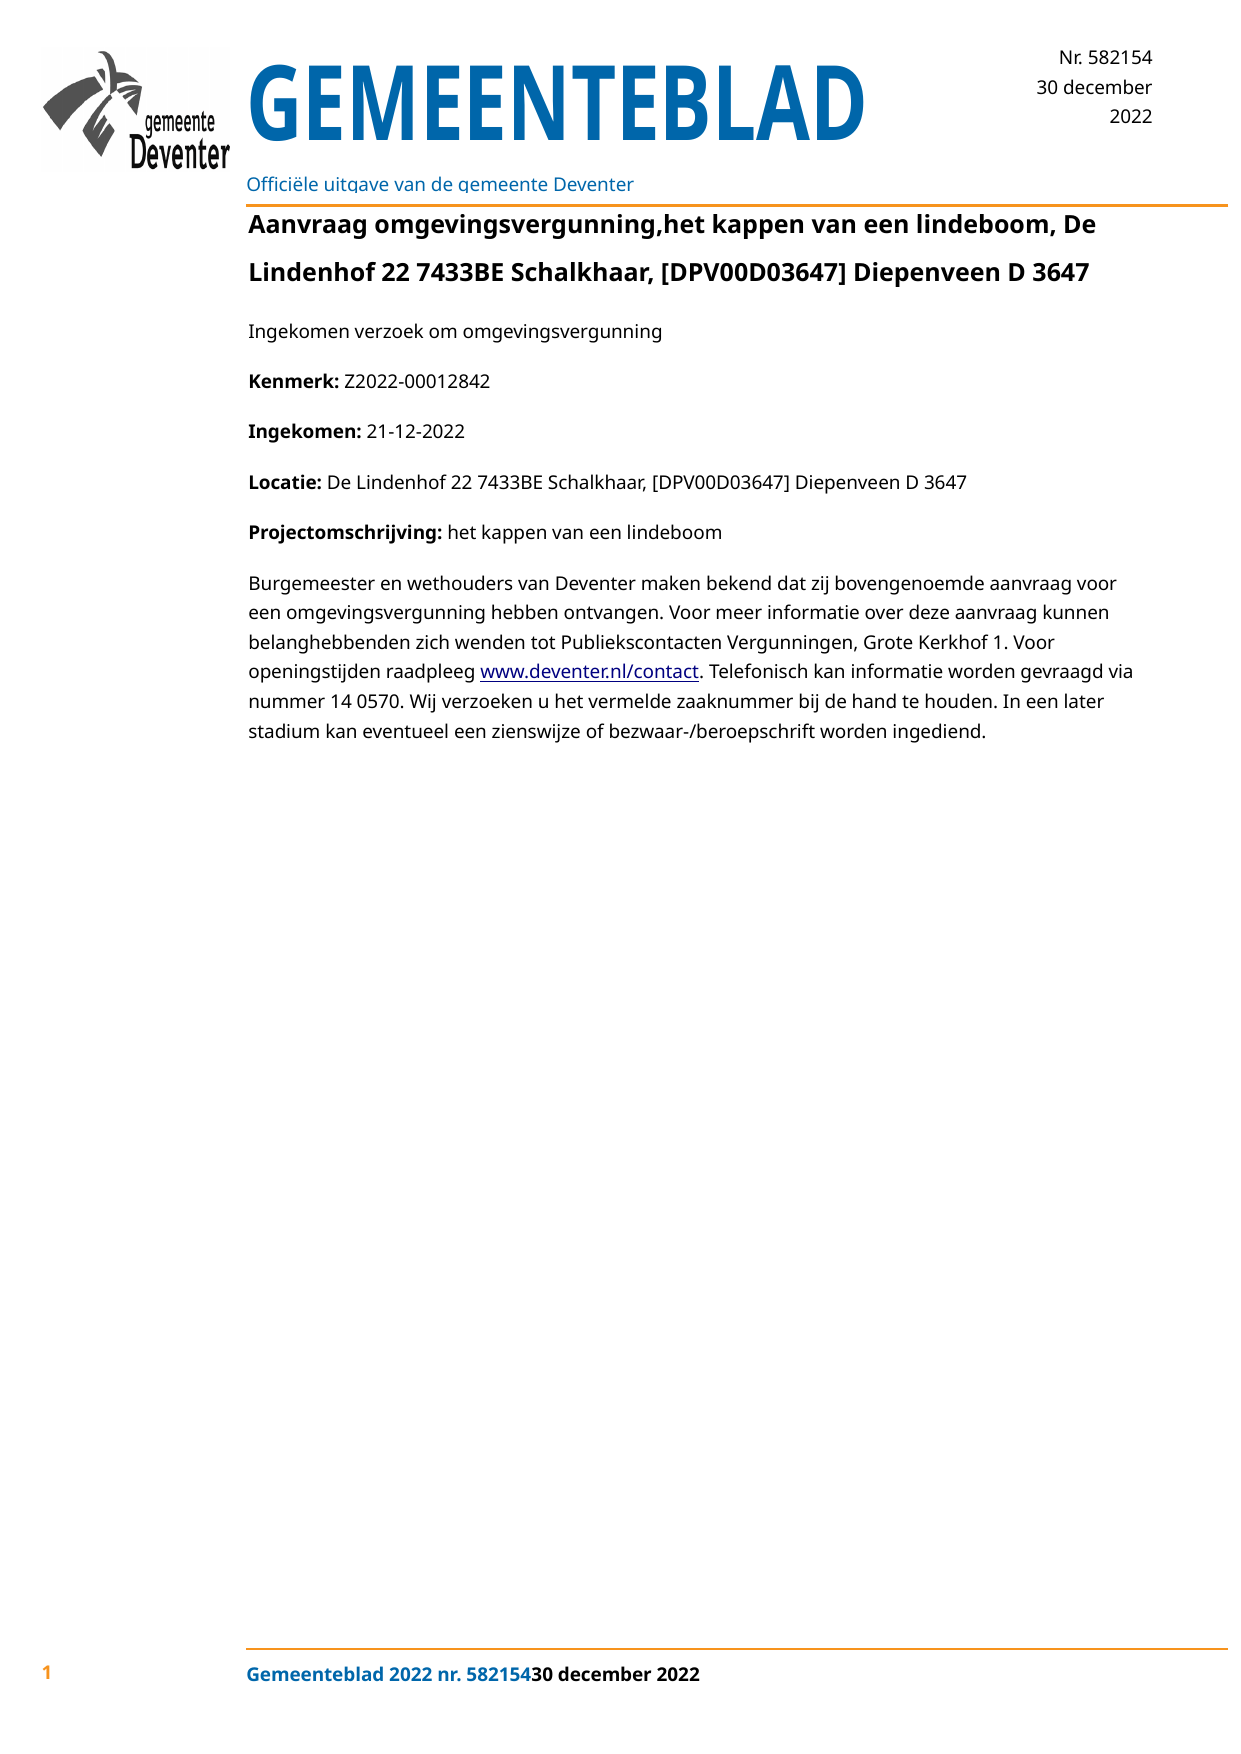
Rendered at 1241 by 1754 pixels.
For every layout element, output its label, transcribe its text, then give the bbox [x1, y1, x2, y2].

text Ingekomen: 21-12-2022 [248, 419, 1152, 444]
text Kenmerk: Z2022-00012842 [248, 368, 1152, 394]
text Ingekomen verzoek om omgevingsvergunning [248, 318, 1152, 344]
text Aanvraag omgevingsvergunning,het kappen van een lindeboom, De Lindenhof 22 7433BE Schalkhaar, [DPV00D03647] Diepenveen D 3647 [248, 207, 1152, 288]
text Locatie: De Lindenhof 22 7433BE Schalkhaar, [DPV00D03647] Diepenveen D 3647 [248, 469, 1152, 495]
picture [41, 47, 231, 172]
text Burgemeester en wethouders van Deventer maken bekend dat zij bovengenoemde aanvraag voor een omgevingsvergunning hebben ontvangen. Voor meer informatie over deze aanvraag kunnen belanghebbenden zich wenden tot Publiekscontacten Vergunningen, Grote Kerkhof 1. Voor openingstijden raadpleeg www.deventer.nl/contact. Telefonisch kan informatie worden gevraagd via nummer 14 0570. Wij verzoeken u het vermelde zaaknummer bij de hand te houden. In een later stadium kan eventueel een zienswijze of bezwaar-/beroepschrift worden ingediend. [248, 570, 1152, 744]
text Projectomschrijving: het kappen van een lindeboom [248, 519, 1152, 545]
